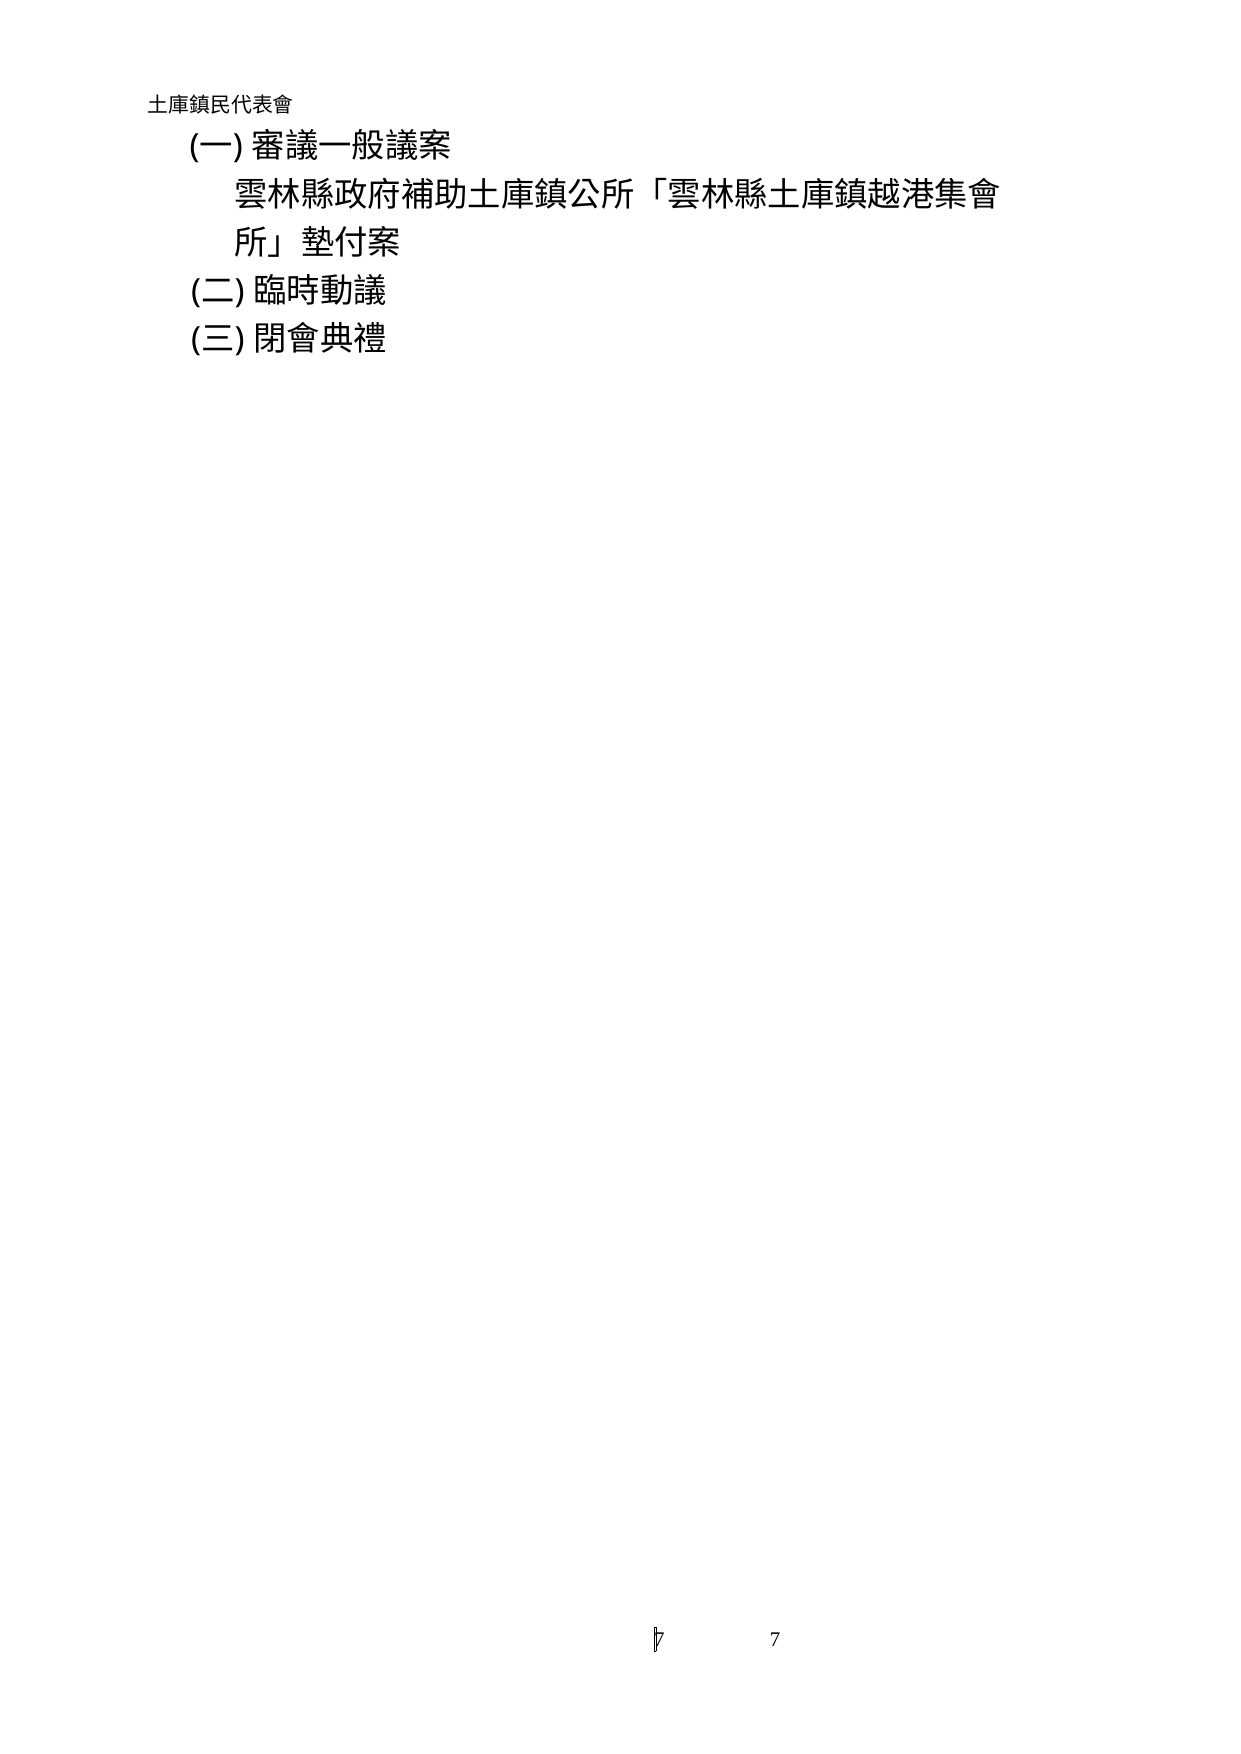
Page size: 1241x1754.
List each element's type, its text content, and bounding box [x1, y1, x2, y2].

text (二) 臨時動議 [148, 264, 1162, 312]
text (三) 閉會典禮 [148, 312, 1162, 361]
text (一) 審議一般議案 [148, 119, 1162, 167]
text 所」墊付案 [148, 216, 1162, 264]
text 雲林縣政府補助土庫鎮公所「雲林縣土庫鎮越港集會 [148, 167, 1162, 216]
